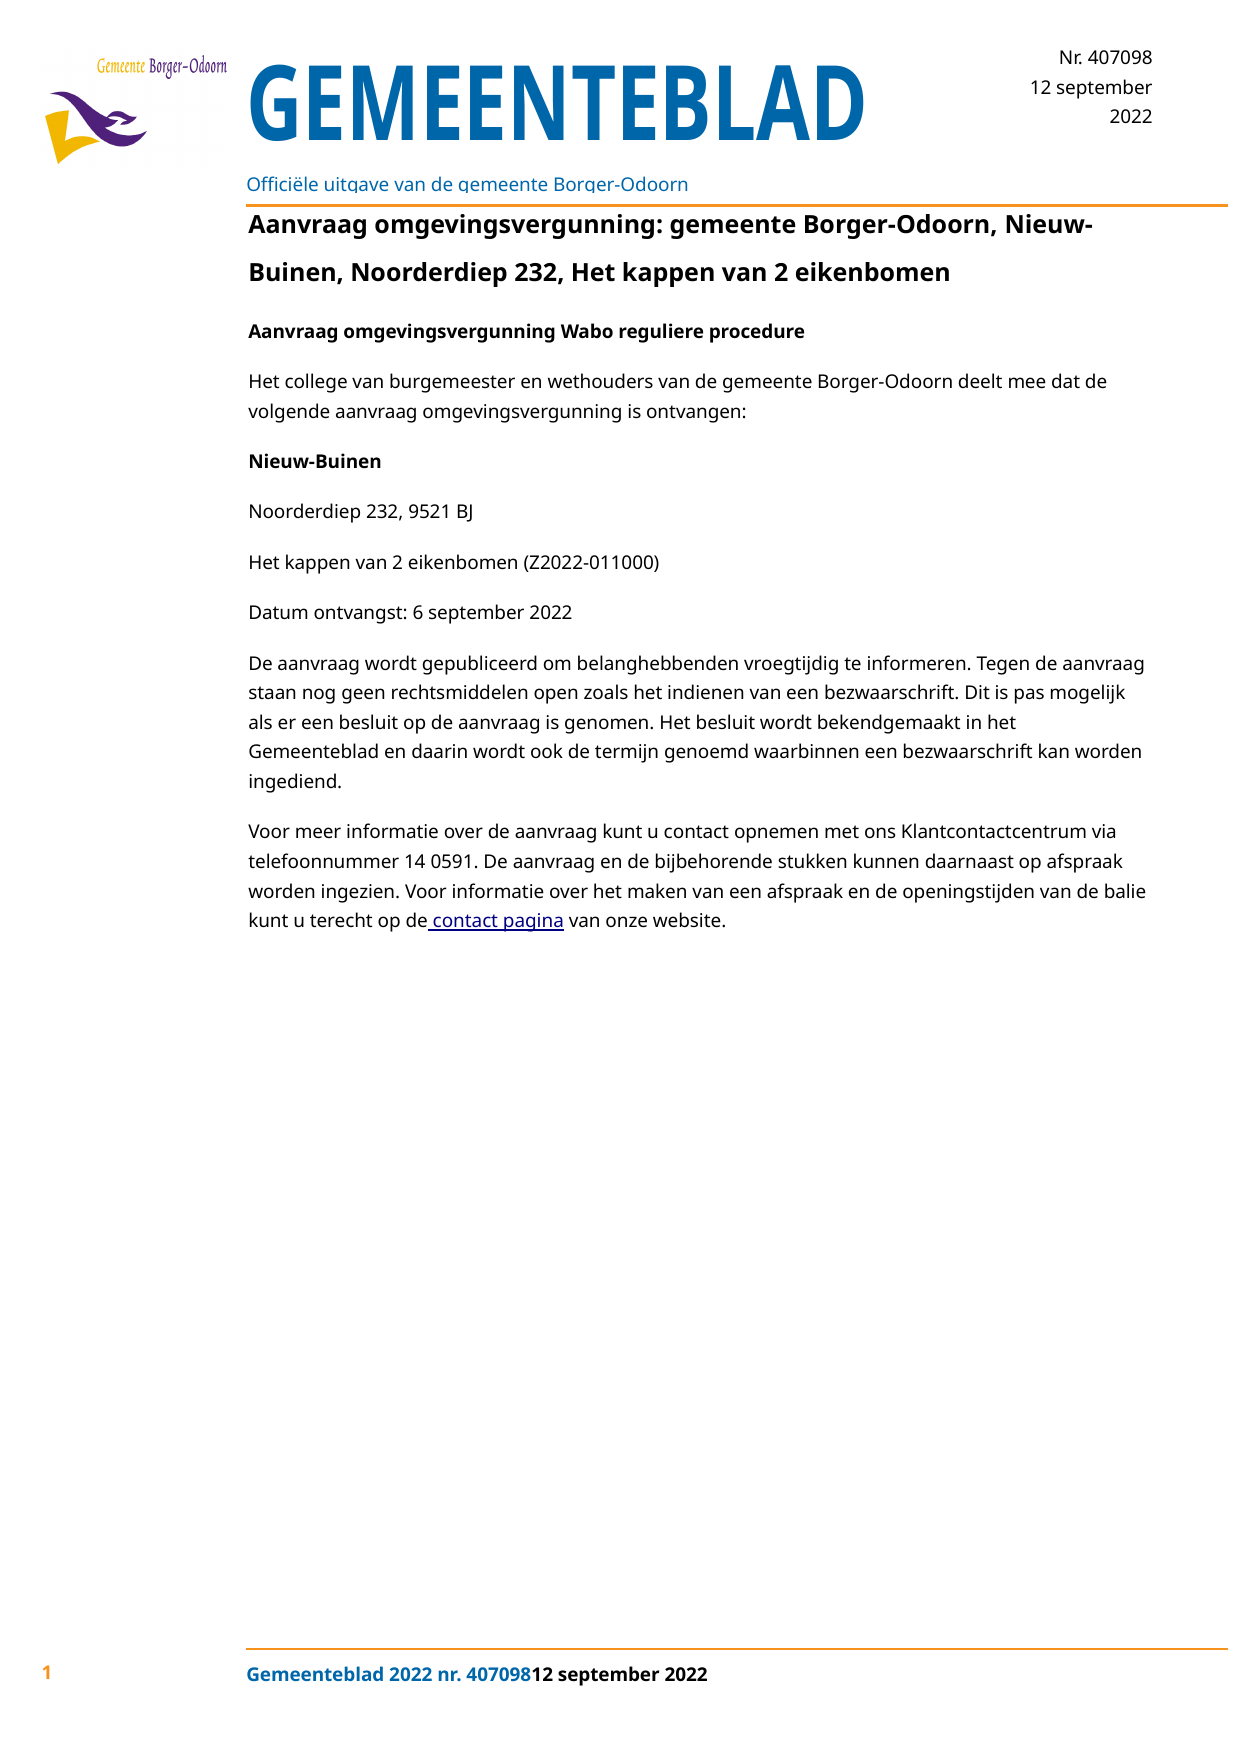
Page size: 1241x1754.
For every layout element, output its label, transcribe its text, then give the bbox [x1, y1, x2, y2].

text Aanvraag omgevingsvergunning Wabo reguliere procedure [248, 318, 1152, 344]
text Nieuw-Buinen [248, 448, 1152, 474]
picture [41, 47, 231, 172]
text Het kappen van 2 eikenbomen (Z2022-011000) [248, 549, 1152, 575]
text Voor meer informatie over de aanvraag kunt u contact opnemen met ons Klantcontactcentrum via telefoonnummer 14 0591. De aanvraag en de bijbehorende stukken kunnen daarnaast op afspraak worden ingezien. Voor informatie over het maken van een afspraak en de openingstijden van de balie kunt u terecht op de contact pagina van onze website. [248, 819, 1152, 933]
text Datum ontvangst: 6 september 2022 [248, 599, 1152, 625]
text De aanvraag wordt gepubliceerd om belanghebbenden vroegtijdig te informeren. Tegen de aanvraag staan nog geen rechtsmiddelen open zoals het indienen van een bezwaarschrift. Dit is pas mogelijk als er een besluit op de aanvraag is genomen. Het besluit wordt bekendgemaakt in het Gemeenteblad en daarin wordt ook de termijn genoemd waarbinnen een bezwaarschrift kan worden ingediend. [248, 650, 1152, 794]
text Het college van burgemeester en wethouders van de gemeente Borger-Odoorn deelt mee dat de volgende aanvraag omgevingsvergunning is ontvangen: [248, 368, 1152, 424]
text Aanvraag omgevingsvergunning: gemeente Borger-Odoorn, Nieuw-Buinen, Noorderdiep 232, Het kappen van 2 eikenbomen [248, 207, 1152, 288]
text Noorderdiep 232, 9521 BJ [248, 499, 1152, 524]
